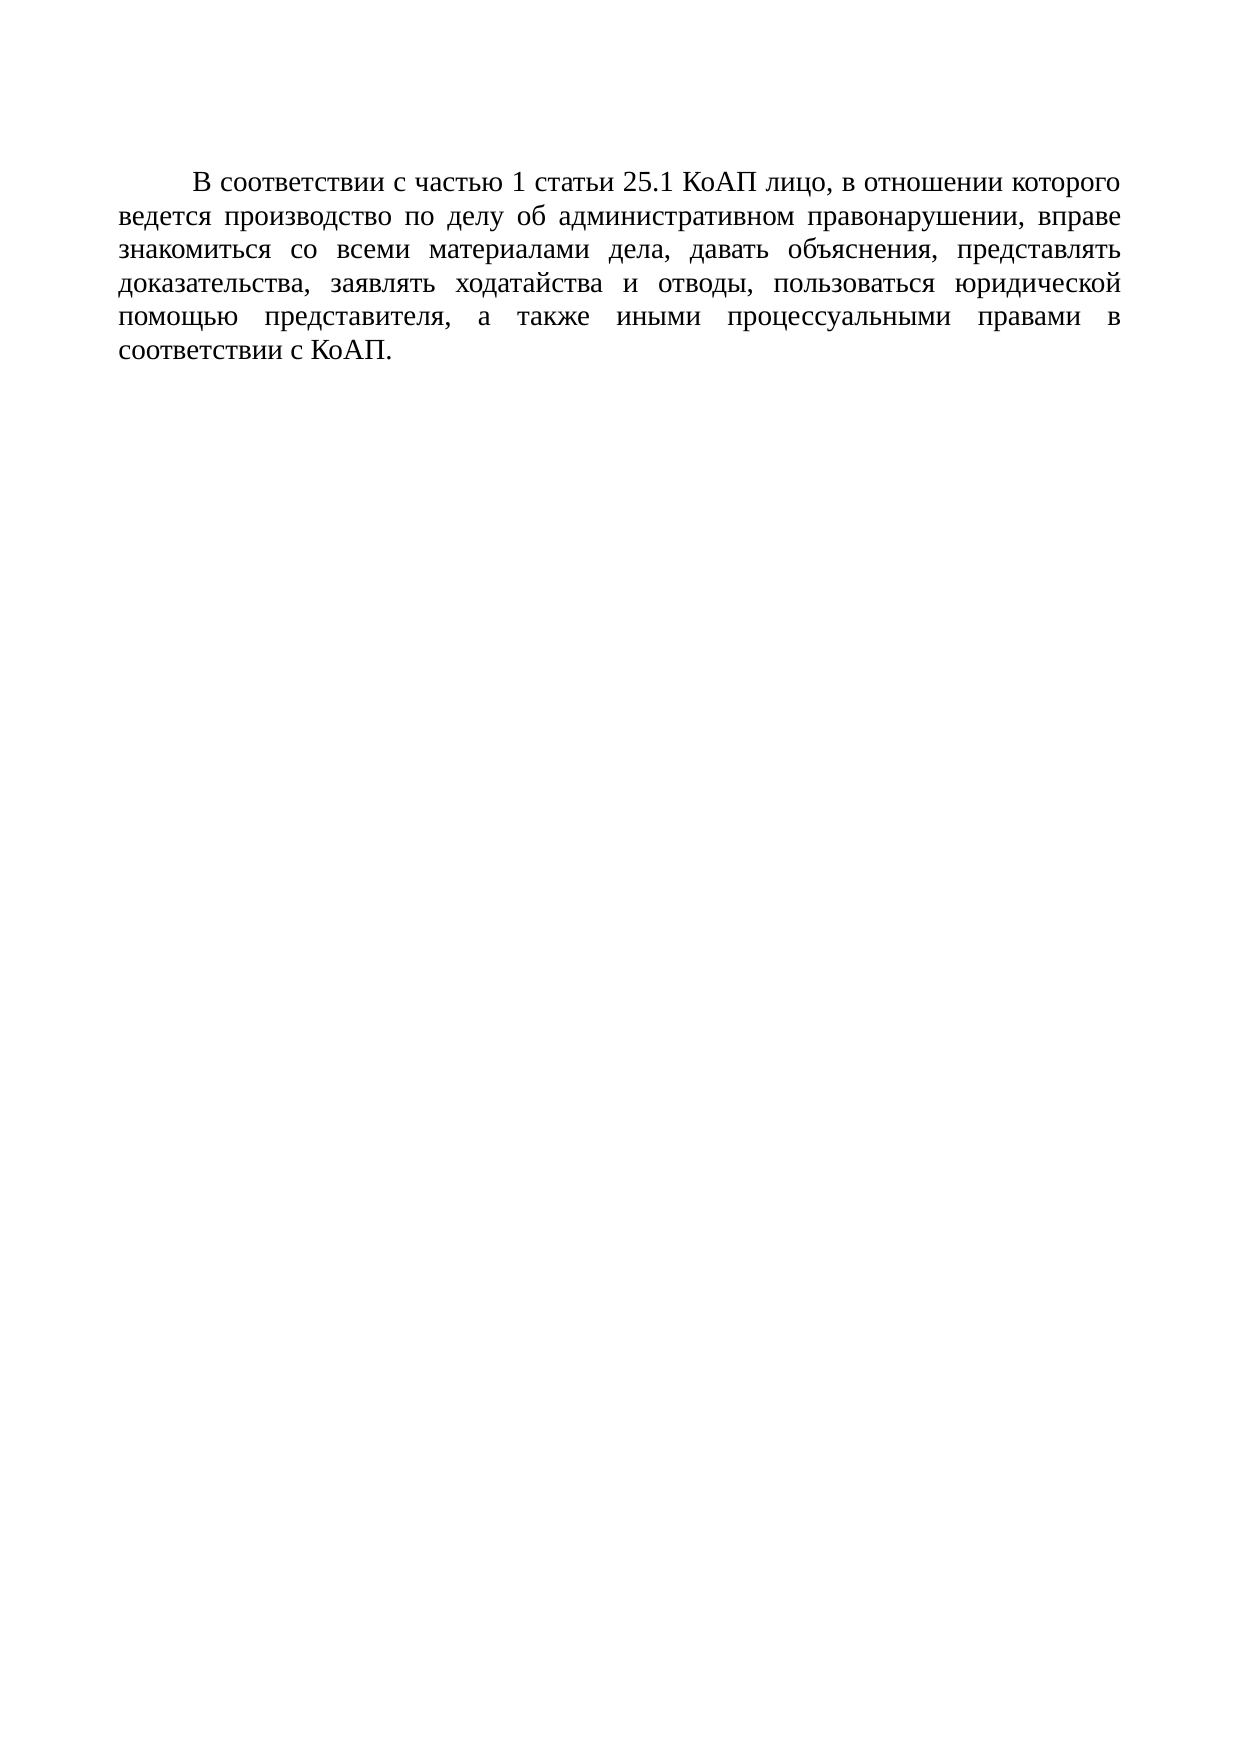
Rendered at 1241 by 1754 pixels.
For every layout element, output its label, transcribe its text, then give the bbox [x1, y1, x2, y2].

text В соответствии с частью 1 статьи 25.1 КоАП лицо, в отношении которого ведется производство по делу об административном правонарушении, вправе знакомиться со всеми материалами дела, давать объяснения, представлять доказательства, заявлять ходатайства и отводы, пользоваться юридической помощью представителя, а также иными процессуальными правами в соответствии с КоАП. [118, 164, 1122, 365]
